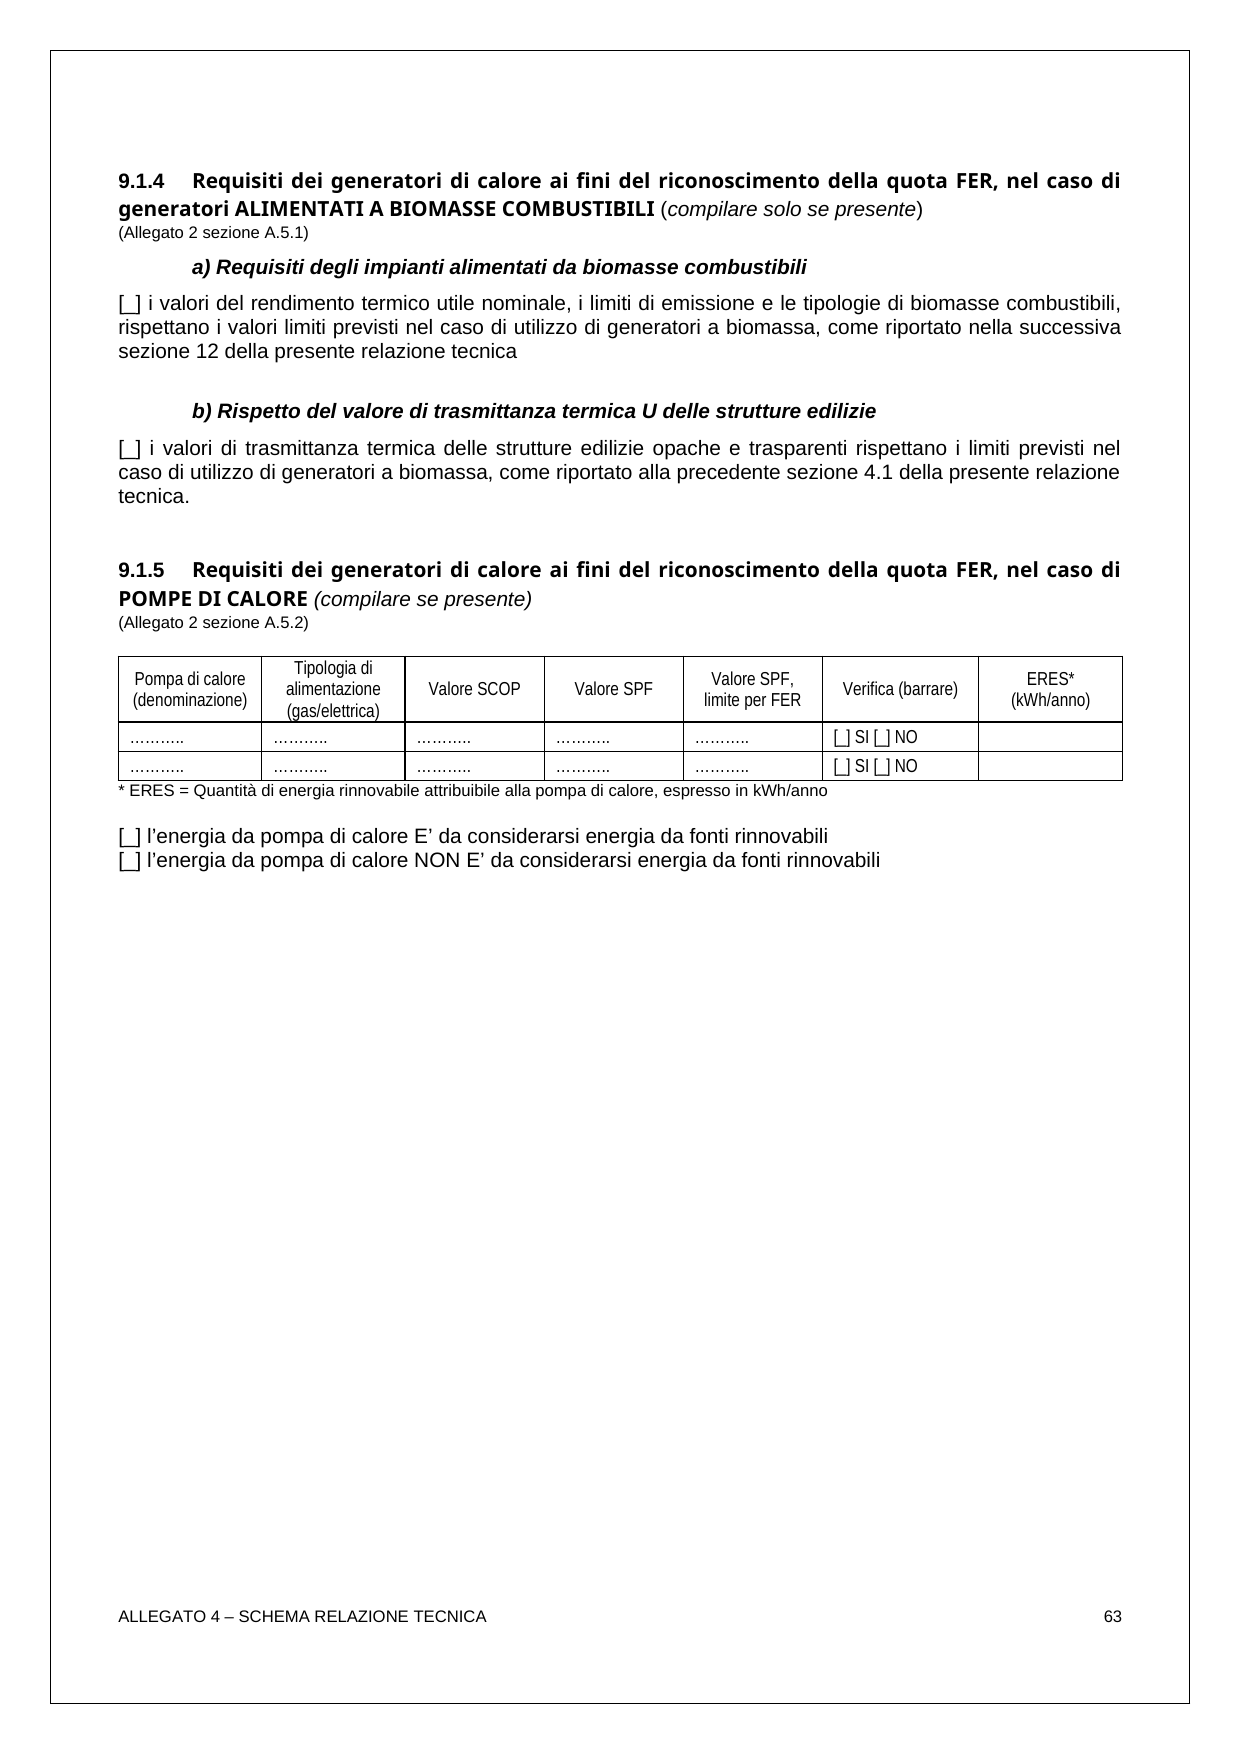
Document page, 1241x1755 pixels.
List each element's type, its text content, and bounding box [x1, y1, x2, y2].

table_cell [_] SI [_] NO [823, 752, 978, 780]
table_header Pompa di calore (denominazione) [119, 657, 261, 721]
table_cell ……….. [262, 723, 404, 751]
table_cell ……….. [684, 752, 822, 780]
text b) Rispetto del valore di trasmittanza termica U delle strutture edilizie [118, 399, 1122, 423]
table_cell [979, 752, 1122, 780]
table_cell ……….. [545, 752, 683, 780]
table_cell ……….. [545, 723, 683, 751]
table_cell [_] SI [_] NO [823, 723, 978, 751]
table_header ERES* (kWh/anno) [979, 657, 1122, 721]
table_cell [979, 723, 1122, 751]
text [_] l’energia da pompa di calore E’ da considerarsi energia da fonti rinnovabili [118, 824, 1122, 848]
table_cell ……….. [406, 752, 544, 780]
text [_] i valori del rendimento termico utile nominale, i limiti di emissione e le tipologie di biomasse combustibili, rispettano i valori limiti previsti nel caso di utilizzo di generatori a biomassa, come riportato nella successiva sezione 12 della presente relazione tecnica [118, 291, 1122, 363]
text a) Requisiti degli impianti alimentati da biomasse combustibili [118, 254, 1122, 278]
table_header Valore SPF, limite per FER [684, 657, 822, 721]
text 9.1.5 Requisiti dei generatori di calore ai fini del riconoscimento della quota FER, nel caso di POMPE DI CALORE (compilare se presente) [118, 556, 1122, 612]
table_cell ……….. [684, 723, 822, 751]
text (Allegato 2 sezione A.5.1) [118, 223, 1122, 242]
table_cell ……….. [262, 752, 404, 780]
text 9.1.4 Requisiti dei generatori di calore ai fini del riconoscimento della quota FER, nel caso di generatori ALIMENTATI A BIOMASSE COMBUSTIBILI (compilare solo se presente) [118, 166, 1122, 223]
text (Allegato 2 sezione A.5.2) [118, 612, 1122, 632]
text [_] l’energia da pompa di calore NON E’ da considerarsi energia da fonti rinnovabili [118, 848, 1122, 872]
table_header Tipologia di alimentazione (gas/elettrica) [262, 657, 404, 721]
table_header Valore SCOP [406, 657, 544, 721]
table_cell ……….. [119, 723, 261, 751]
table_cell ……….. [119, 752, 261, 780]
table_header Verifica (barrare) [823, 657, 978, 721]
table_header Valore SPF [545, 657, 683, 721]
text * ERES = Quantità di energia rinnovabile attribuibile alla pompa di calore, espresso in kWh/anno [118, 781, 1122, 800]
text [_] i valori di trasmittanza termica delle strutture edilizie opache e trasparenti rispettano i limiti previsti nel caso di utilizzo di generatori a biomassa, come riportato alla precedente sezione 4.1 della presente relazione tecnica. [118, 436, 1122, 508]
table_cell ……….. [406, 723, 544, 751]
